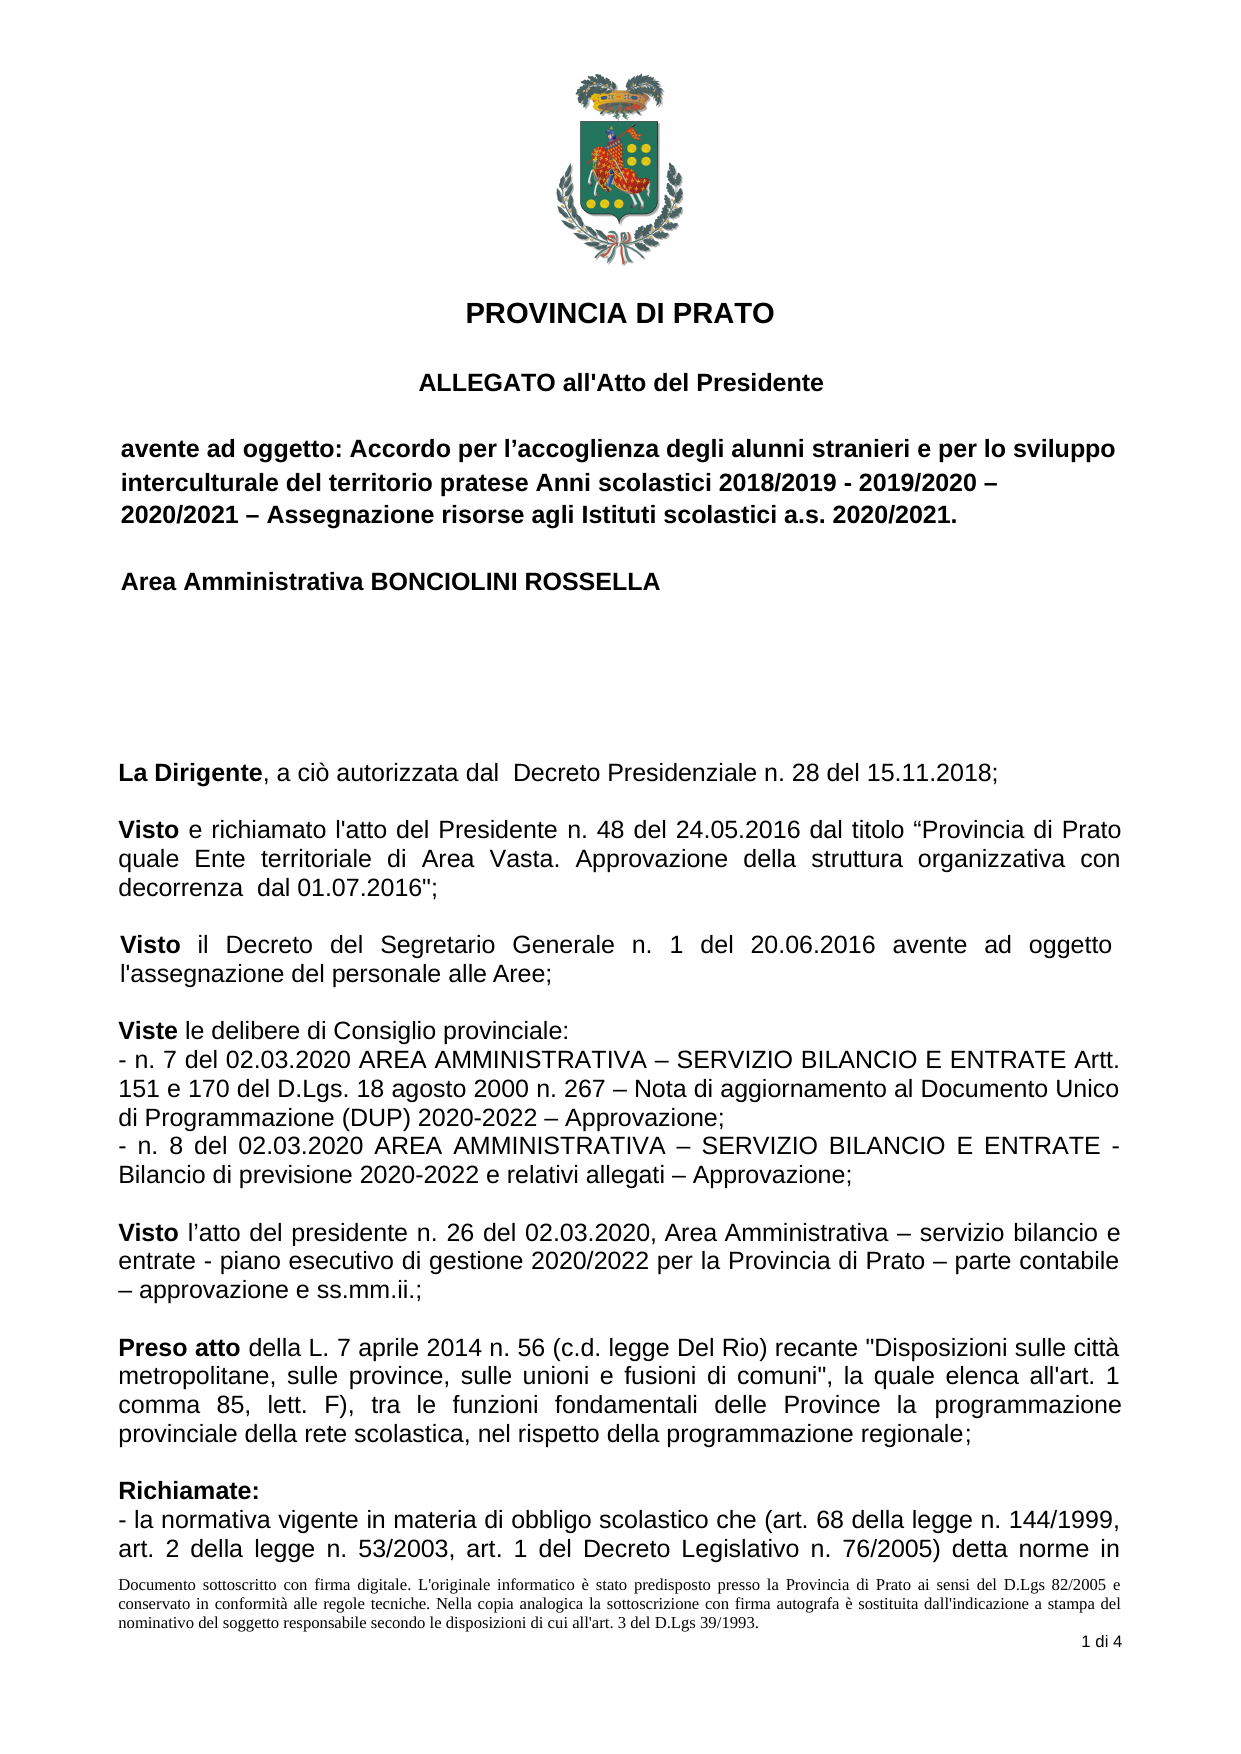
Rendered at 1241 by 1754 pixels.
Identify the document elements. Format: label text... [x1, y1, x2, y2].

text Visto e richiamato l'atto del Presidente n. 48 del 24.05.2016 dal titolo “Provincia di Prato quale Ente territoriale di Area Vasta. Approvazione della struttura organizzativa con decorrenza dal 01.07.2016"; [118, 815, 1122, 901]
text avente ad oggetto: Accordo per l’accoglienza degli alunni stranieri e per lo sviluppo interculturale del territorio pratese Anni scolastici 2018/2019 - 2019/2020 – 2020/2021 – Assegnazione risorse agli Istituti scolastici a.s. 2020/2021. [121, 434, 1122, 529]
text PROVINCIA DI PRATO [118, 296, 1122, 329]
text - n. 7 del 02.03.2020 AREA AMMINISTRATIVA – SERVIZIO BILANCIO E ENTRATE Artt. 151 e 170 del D.Lgs. 18 agosto 2000 n. 267 – Nota di aggiornamento al Documento Unico di Programmazione (DUP) 2020-2022 – Approvazione; [118, 1045, 1122, 1131]
text ALLEGATO all'Atto del Presidente [121, 368, 1122, 397]
text Visto l’atto del presidente n. 26 del 02.03.2020, Area Amministrativa – servizio bilancio e entrate - piano esecutivo di gestione 2020/2022 per la Provincia di Prato – parte contabile – approvazione e ss.mm.ii.; [118, 1218, 1122, 1304]
text - la normativa vigente in materia di obbligo scolastico che (art. 68 della legge n. 144/1999, art. 2 della legge n. 53/2003, art. 1 del Decreto Legislativo n. 76/2005) detta norme in [118, 1505, 1122, 1563]
text La Dirigente, a ciò autorizzata dal Decreto Presidenziale n. 28 del 15.11.2018; [118, 758, 1122, 786]
text Viste le delibere di Consiglio provinciale: [118, 1016, 1122, 1045]
text - n. 8 del 02.03.2020 AREA AMMINISTRATIVA – SERVIZIO BILANCIO E ENTRATE - Bilancio di previsione 2020-2022 e relativi allegati – Approvazione; [118, 1131, 1122, 1189]
text Area Amministrativa BONCIOLINI ROSSELLA [121, 567, 1122, 595]
text Richiamate: [118, 1476, 1122, 1505]
text Visto il Decreto del Segretario Generale n. 1 del 20.06.2016 avente ad oggetto l'assegnazione del personale alle Aree; [120, 930, 1114, 988]
text Preso atto della L. 7 aprile 2014 n. 56 (c.d. legge Del Rio) recante "Disposizioni sulle città metropolitane, sulle province, sulle unioni e fusioni di comuni", la quale elenca all'art. 1 comma 85, lett. F), tra le funzioni fondamentali delle Province la programmazione provinciale della rete scolastica, nel rispetto della programmazione regionale; [118, 1333, 1122, 1448]
